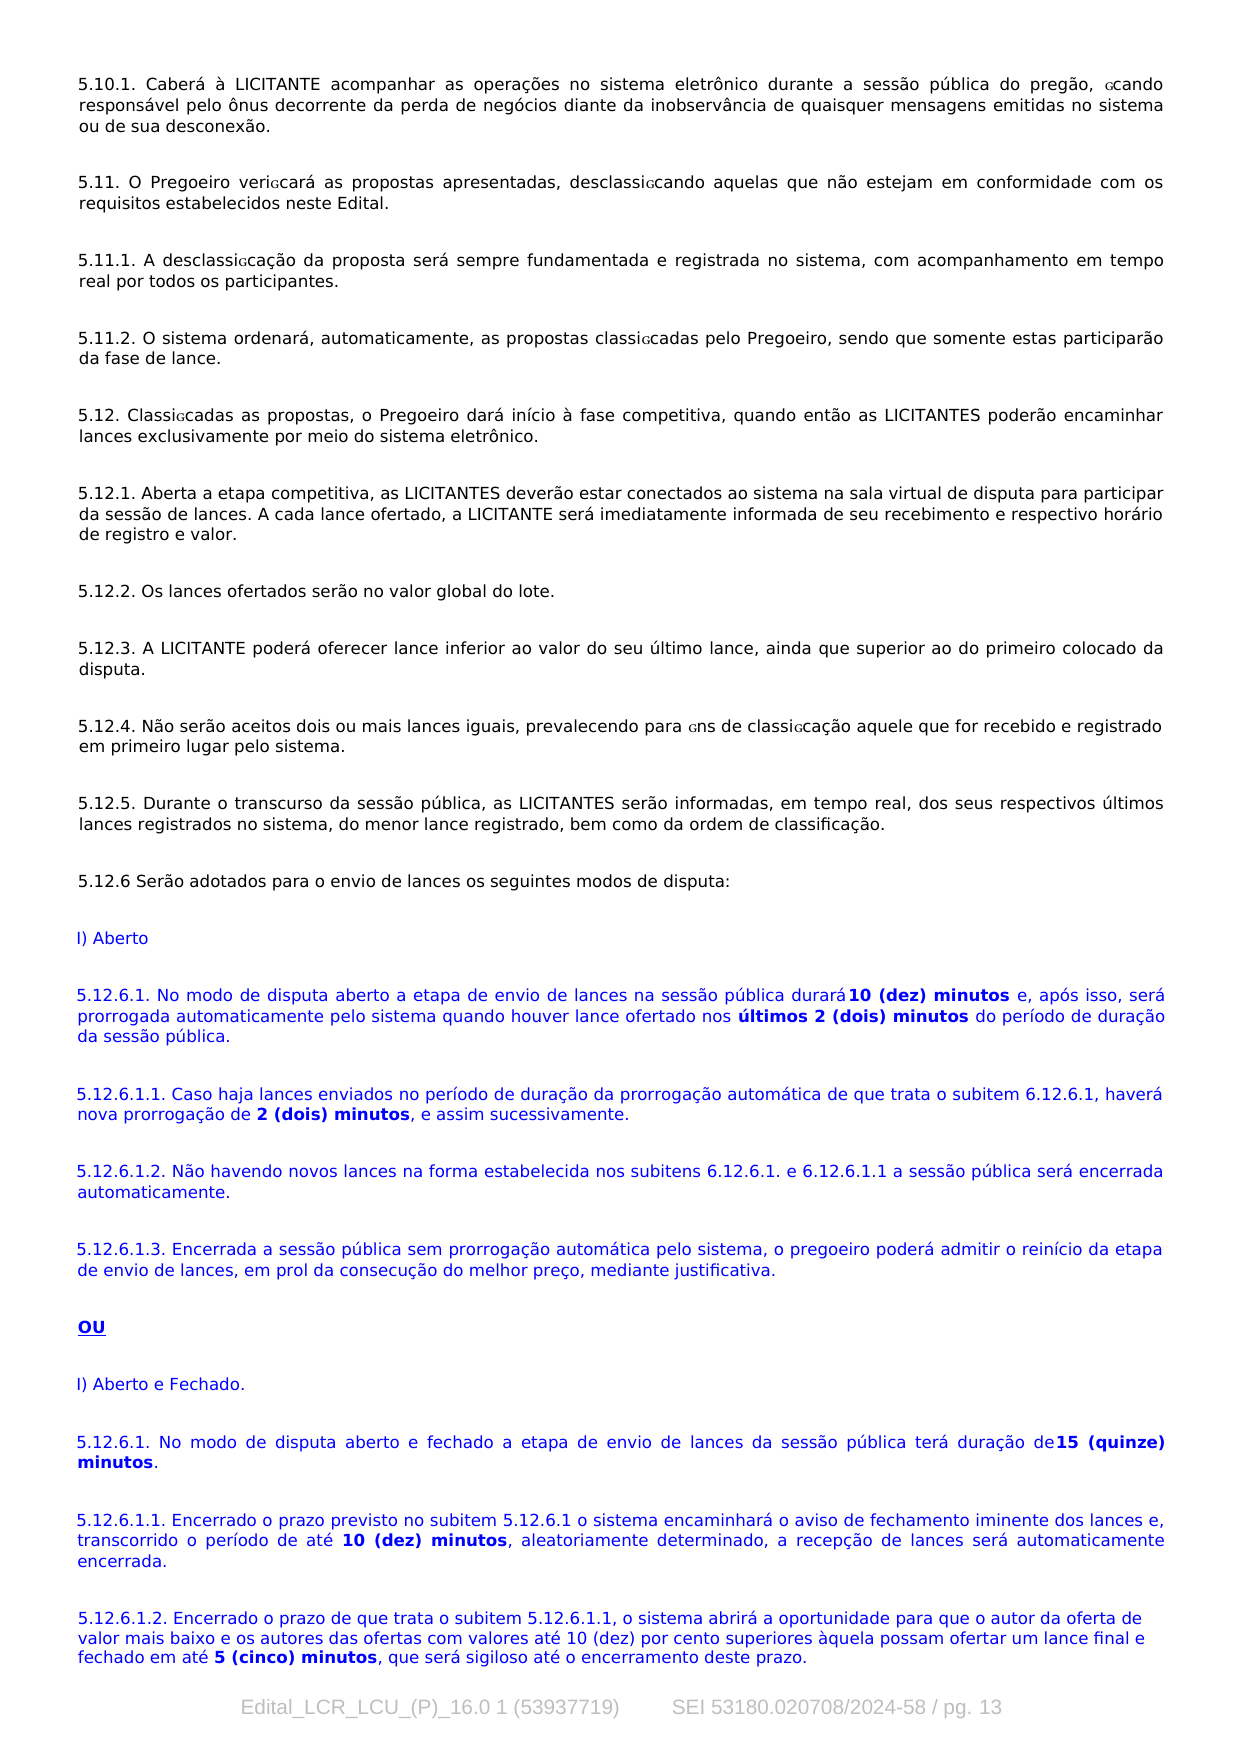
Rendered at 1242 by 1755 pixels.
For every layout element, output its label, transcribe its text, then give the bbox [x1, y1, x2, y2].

text 5.12.3. A LICITANTE poderá oferecer lance inferior ao valor do seu último lance, ainda que superior ao do primeiro colocado da disputa. [78, 639, 1165, 679]
text 5.12.6.1. No modo de disputa aberto e fechado a etapa de envio de lances da sessão pública terá duração de15 (quinze) minutos. [76, 1432, 1165, 1473]
text 5.12.1. Aberta a etapa competitiva, as LICITANTES deverão estar conectados ao sistema na sala virtual de disputa para participar da sessão de lances. A cada lance ofertado, a LICITANTE será imediatamente informada de seu recebimento e respectivo horário de registro e valor. [78, 484, 1165, 544]
text 5.12. Classicadas as propostas, o Pregoeiro dará início à fase competitiva, quando então as LICITANTES poderão encaminhar lances exclusivamente por meio do sistema eletrônico. [78, 406, 1165, 446]
text 5.10.1. Caberá à LICITANTE acompanhar as operações no sistema eletrônico durante a sessão pública do pregão, cando responsável pelo ônus decorrente da perda de negócios diante da inobservância de quaisquer mensagens emitidas no sistema ou de sua desconexão. [78, 75, 1165, 136]
text 5.12.6.1.1. Encerrado o prazo previsto no subitem 5.12.6.1 o sistema encaminhará o aviso de fechamento iminente dos lances e, transcorrido o período de até 10 (dez) minutos, aleatoriamente determinado, a recepção de lances será automaticamente encerrada. [76, 1510, 1165, 1571]
text 5.11.2. O sistema ordenará, automaticamente, as propostas classicadas pelo Pregoeiro, sendo que somente estas participarão da fase de lance. [78, 328, 1165, 369]
text 5.12.6 Serão adotados para o envio de lances os seguintes modos de disputa: [78, 872, 1165, 891]
text I) Aberto e Fechado. [76, 1375, 1165, 1395]
text 5.11. O Pregoeiro vericará as propostas apresentadas, desclassicando aquelas que não estejam em conformidade com os requisitos estabelecidos neste Edital. [78, 173, 1165, 213]
text OU [78, 1318, 1171, 1338]
text 5.12.4. Não serão aceitos dois ou mais lances iguais, prevalecendo para ns de classicação aquele que for recebido e registrado em primeiro lugar pelo sistema. [78, 717, 1165, 757]
text 5.12.6.1.2. Não havendo novos lances na forma estabelecida nos subitens 6.12.6.1. e 6.12.6.1.1 a sessão pública será encerrada automaticamente. [76, 1162, 1165, 1202]
text 5.12.5. Durante o transcurso da sessão pública, as LICITANTES serão informadas, em tempo real, dos seus respectivos últimos lances registrados no sistema, do menor lance registrado, bem como da ordem de classificação. [78, 794, 1165, 834]
text I) Aberto [76, 929, 1165, 948]
text 5.12.6.1.2. Encerrado o prazo de que trata o subitem 5.12.6.1.1, o sistema abrirá a oportunidade para que o autor da oferta de valor mais baixo e os autores das ofertas com valores até 10 (dez) por cento superiores àquela possam ofertar um lance final e fechado em até 5 (cinco) minutos, que será sigiloso até o encerramento deste prazo. [78, 1609, 1171, 1668]
text 5.11.1. A desclassicação da proposta será sempre fundamentada e registrada no sistema, com acompanhamento em tempo real por todos os participantes. [78, 251, 1165, 291]
text 5.12.6.1.1. Caso haja lances enviados no período de duração da prorrogação automática de que trata o subitem 6.12.6.1, haverá nova prorrogação de 2 (dois) minutos, e assim sucessivamente. [76, 1084, 1165, 1124]
text 5.12.6.1.3. Encerrada a sessão pública sem prorrogação automática pelo sistema, o pregoeiro poderá admitir o reinício da etapa de envio de lances, em prol da consecução do melhor preço, mediante justificativa. [76, 1240, 1165, 1280]
text 5.12.2. Os lances ofertados serão no valor global do lote. [78, 582, 1165, 601]
text 5.12.6.1. No modo de disputa aberto a etapa de envio de lances na sessão pública durará10 (dez) minutos e, após isso, será prorrogada automaticamente pelo sistema quando houver lance ofertado nos últimos 2 (dois) minutos do período de duração da sessão pública. [76, 986, 1165, 1047]
